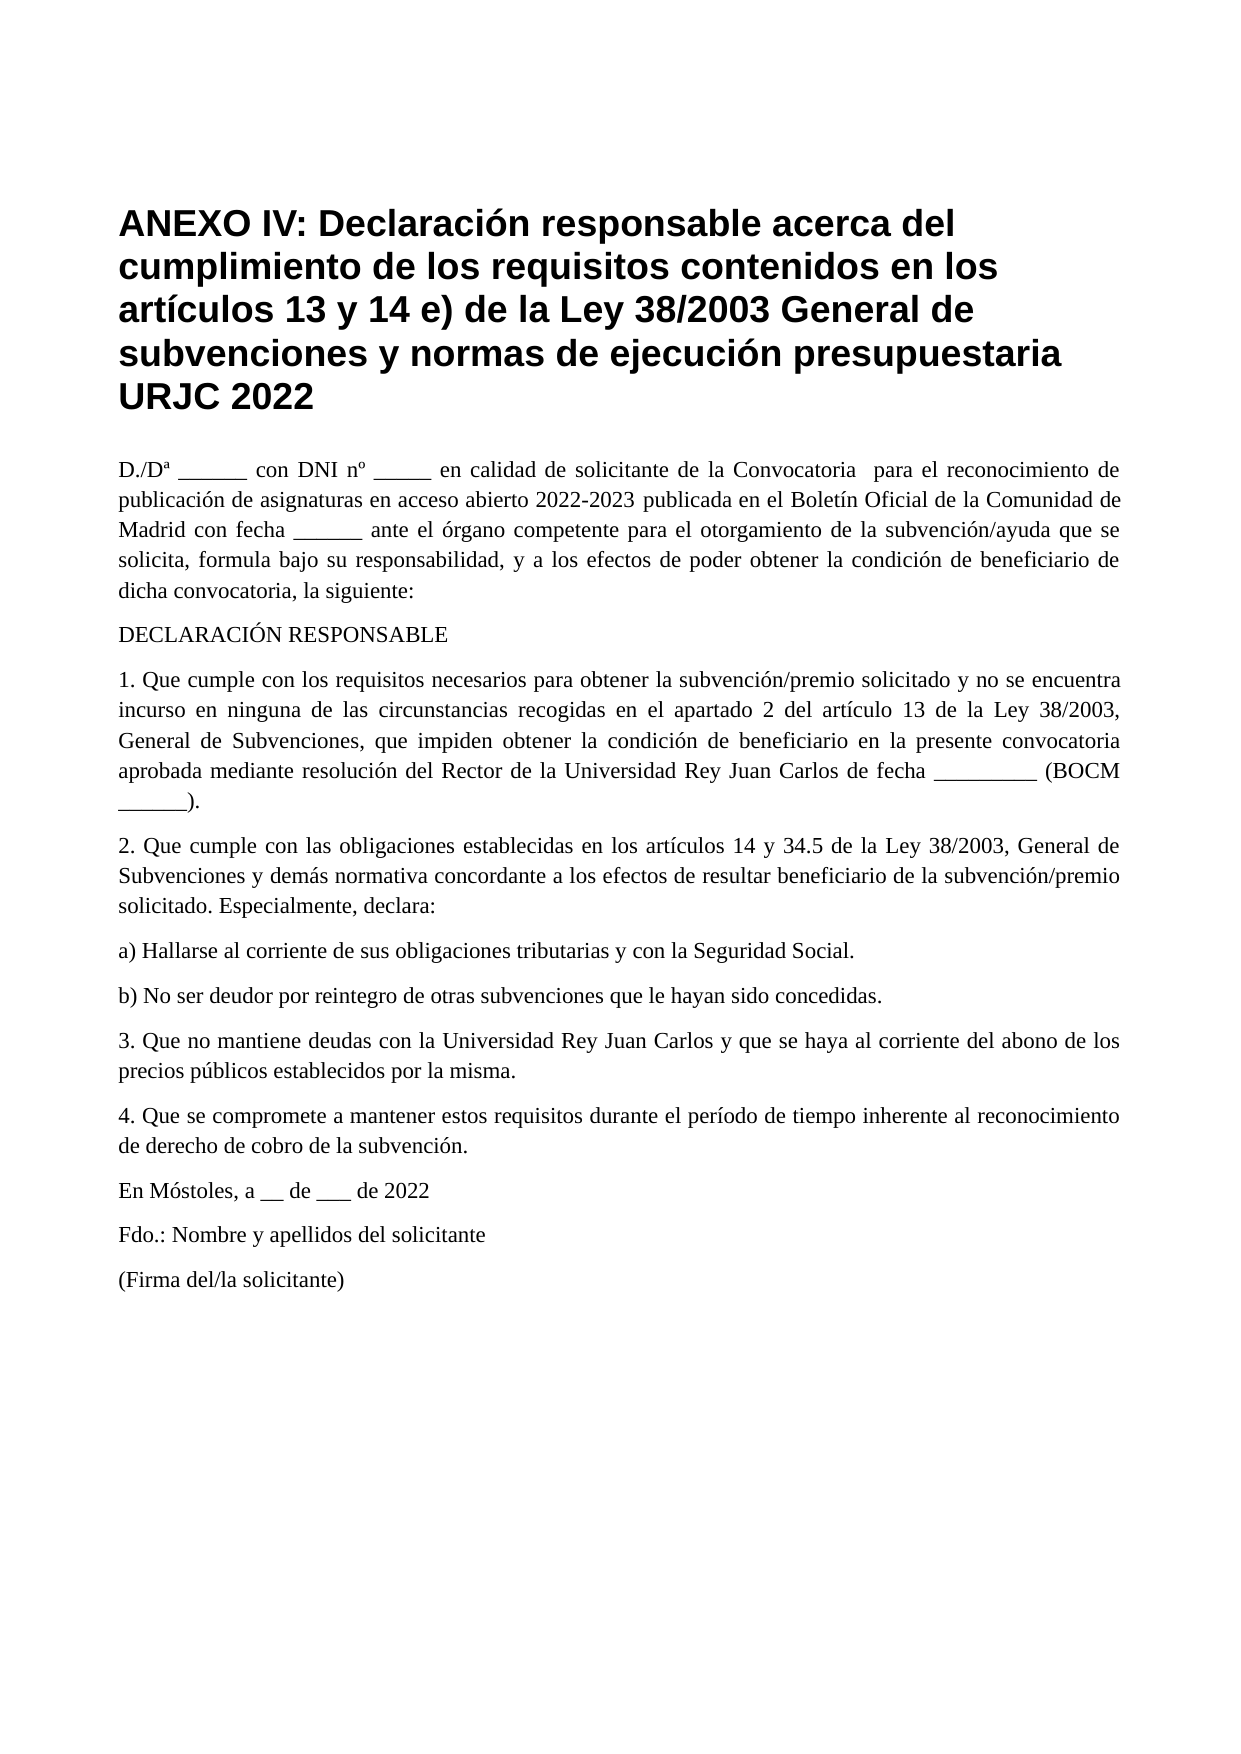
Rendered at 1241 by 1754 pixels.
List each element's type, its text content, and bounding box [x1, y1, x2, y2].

text 1. Que cumple con los requisitos necesarios para obtener la subvención/premio solicitado y no se encuentra incurso en ninguna de las circunstancias recogidas en el apartado 2 del artículo 13 de la Ley 38/2003, General de Subvenciones, que impiden obtener la condición de beneficiario en la presente convocatoria aprobada mediante resolución del Rector de la Universidad Rey Juan Carlos de fecha _________ (BOCM ______). [118, 666, 1122, 813]
text Fdo.: Nombre y apellidos del solicitante [118, 1221, 1122, 1248]
text (Firma del/la solicitante) [118, 1266, 1122, 1293]
text D./Dª ______ con DNI nº _____ en calidad de solicitante de la Convocatoria para el reconocimiento de publicación de asignaturas en acceso abierto 2022-2023 publicada en el Boletín Oficial de la Comunidad de Madrid con fecha ______ ante el órgano competente para el otorgamiento de la subvención/ayuda que se solicita, formula bajo su responsabilidad, y a los efectos de poder obtener la condición de beneficiario de dicha convocatoria, la siguiente: [118, 456, 1122, 603]
text a) Hallarse al corriente de sus obligaciones tributarias y con la Seguridad Social. [118, 937, 1122, 963]
text b) No ser deudor por reintegro de otras subvenciones que le hayan sido concedidas. [118, 982, 1122, 1008]
text En Móstoles, a __ de ___ de 2022 [118, 1177, 1122, 1203]
text 4. Que se compromete a mantener estos requisitos durante el período de tiempo inherente al reconocimiento de derecho de cobro de la subvención. [118, 1102, 1122, 1158]
text DECLARACIÓN RESPONSABLE [118, 621, 1122, 648]
